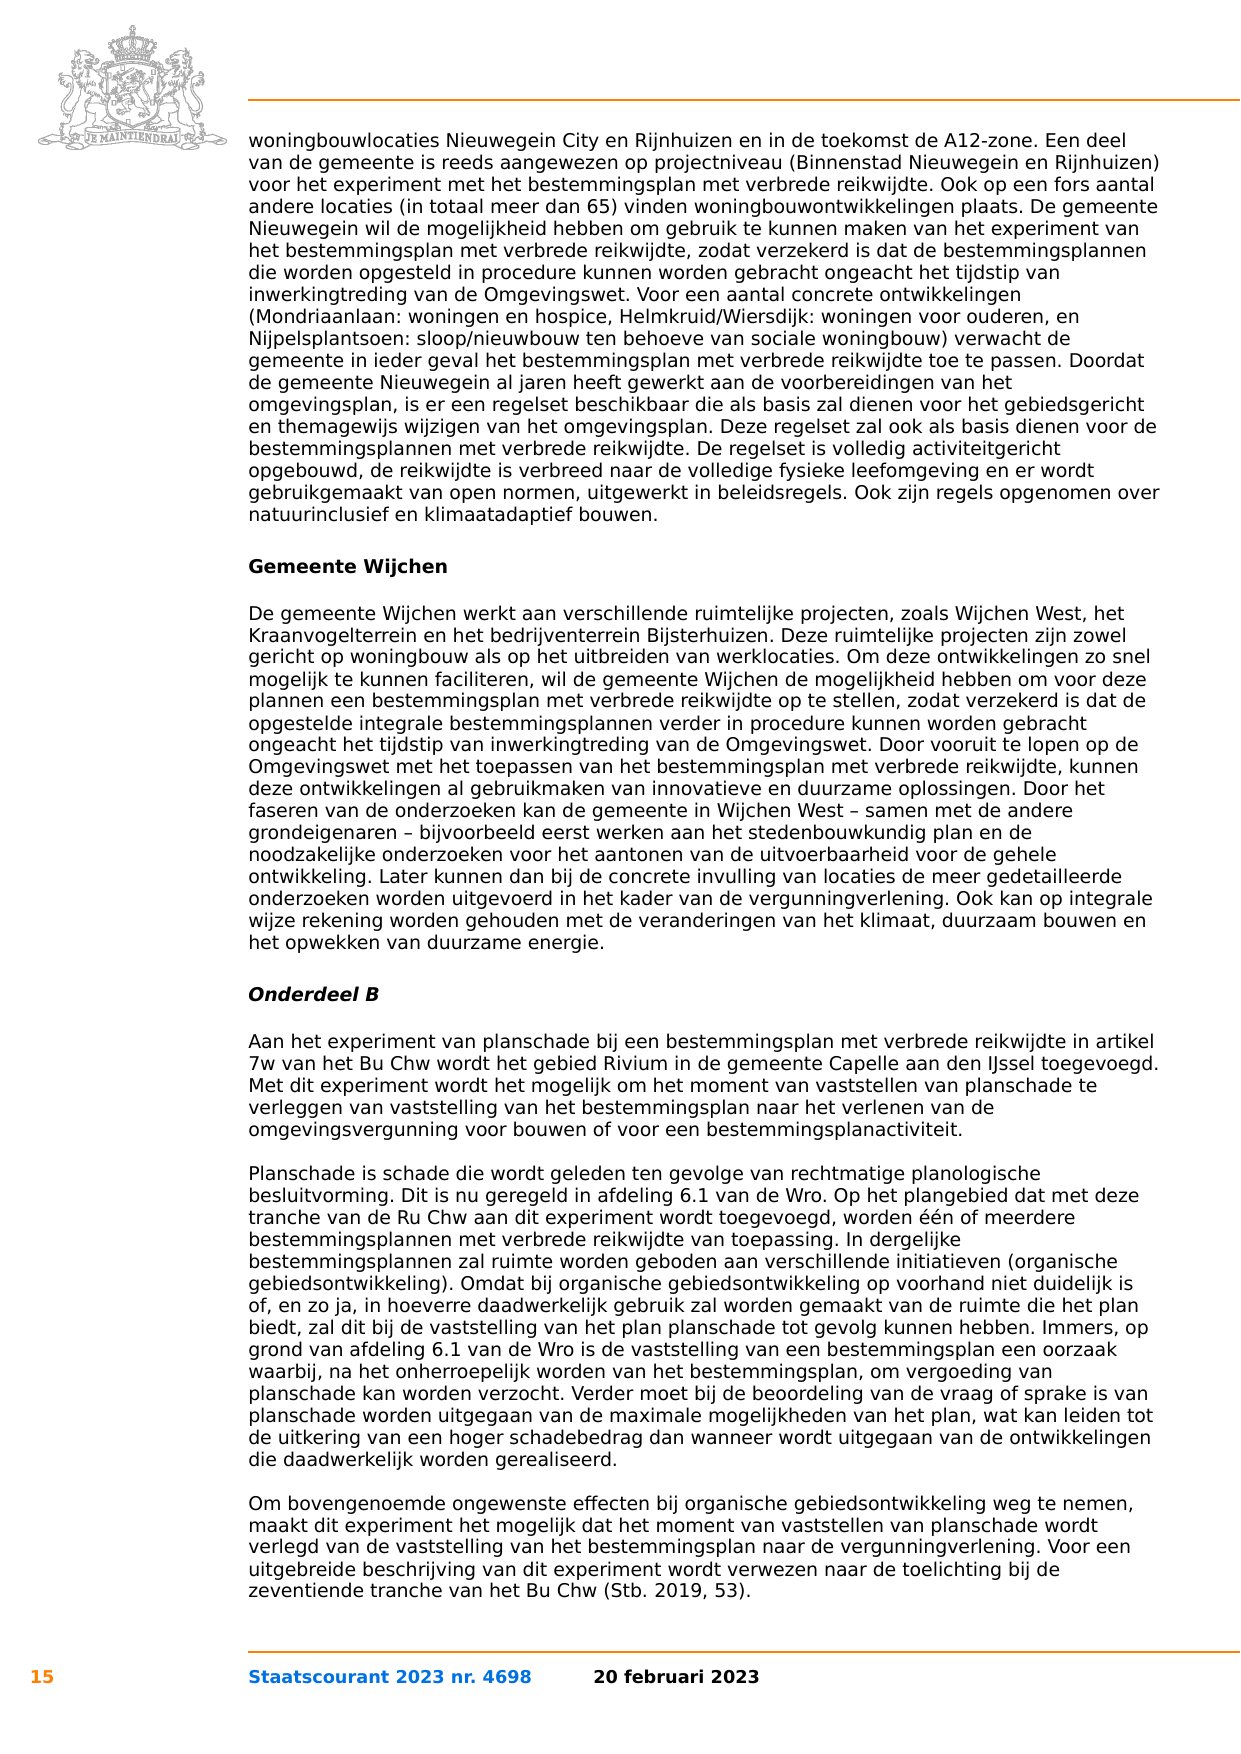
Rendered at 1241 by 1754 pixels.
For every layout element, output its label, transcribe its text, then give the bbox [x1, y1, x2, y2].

text Om bovengenoemde ongewenste effecten bij organische gebiedsontwikkeling weg te nemen, maakt dit experiment het mogelijk dat het moment van vaststellen van planschade wordt verlegd van de vaststelling van het bestemmingsplan naar de vergunningverlening. Voor een uitgebreide beschrijving van dit experiment wordt verwezen naar de toelichting bij de zeventiende tranche van het Bu Chw (Stb. 2019, 53). [248, 1492, 1163, 1602]
text woningbouwlocaties Nieuwegein City en Rijnhuizen en in de toekomst de A12-zone. Een deel van de gemeente is reeds aangewezen op projectniveau (Binnenstad Nieuwegein en Rijnhuizen) voor het experiment met het bestemmingsplan met verbrede reikwijdte. Ook op een fors aantal andere locaties (in totaal meer dan 65) vinden woningbouwontwikkelingen plaats. De gemeente Nieuwegein wil de mogelijkheid hebben om gebruik te kunnen maken van het experiment van het bestemmingsplan met verbrede reikwijdte, zodat verzekerd is dat de bestemmingsplannen die worden opgesteld in procedure kunnen worden gebracht ongeacht het tijdstip van inwerkingtreding van de Omgevingswet. Voor een aantal concrete ontwikkelingen (Mondriaanlaan: woningen en hospice, Helmkruid/Wiersdijk: woningen voor ouderen, en Nijpelsplantsoen: sloop/nieuwbouw ten behoeve van sociale woningbouw) verwacht de gemeente in ieder geval het bestemmingsplan met verbrede reikwijdte toe te passen. Doordat de gemeente Nieuwegein al jaren heeft gewerkt aan de voorbereidingen van het omgevingsplan, is er een regelset beschikbaar die als basis zal dienen voor het gebiedsgericht en themagewijs wijzigen van het omgevingsplan. Deze regelset zal ook als basis dienen voor de bestemmingsplannen met verbrede reikwijdte. De regelset is volledig activiteitgericht opgebouwd, de reikwijdte is verbreed naar de volledige fysieke leefomgeving en er wordt gebruikgemaakt van open normen, uitgewerkt in beleidsregels. Ook zijn regels opgenomen over natuurinclusief en klimaatadaptief bouwen. [248, 130, 1163, 526]
subtitle Onderdeel B [248, 984, 1163, 1006]
subtitle Gemeente Wijchen [248, 556, 1163, 577]
text Aan het experiment van planschade bij een bestemmingsplan met verbrede reikwijdte in artikel 7w van het Bu Chw wordt het gebied Rivium in de gemeente Capelle aan den IJssel toegevoegd. Met dit experiment wordt het mogelijk om het moment van vaststellen van planschade te verleggen van vaststelling van het bestemmingsplan naar het verlenen van de omgevingsvergunning voor bouwen of voor een bestemmingsplanactiviteit. [248, 1031, 1163, 1141]
picture [38, 25, 227, 150]
text De gemeente Wijchen werkt aan verschillende ruimtelijke projecten, zoals Wijchen West, het Kraanvogelterrein en het bedrijventerrein Bijsterhuizen. Deze ruimtelijke projecten zijn zowel gericht op woningbouw als op het uitbreiden van werklocaties. Om deze ontwikkelingen zo snel mogelijk te kunnen faciliteren, wil de gemeente Wijchen de mogelijkheid hebben om voor deze plannen een bestemmingsplan met verbrede reikwijdte op te stellen, zodat verzekerd is dat de opgestelde integrale bestemmingsplannen verder in procedure kunnen worden gebracht ongeacht het tijdstip van inwerkingtreding van de Omgevingswet. Door vooruit te lopen op de Omgevingswet met het toepassen van het bestemmingsplan met verbrede reikwijdte, kunnen deze ontwikkelingen al gebruikmaken van innovatieve en duurzame oplossingen. Door het faseren van de onderzoeken kan de gemeente in Wijchen West – samen met de andere grondeigenaren – bijvoorbeeld eerst werken aan het stedenbouwkundig plan en de noodzakelijke onderzoeken voor het aantonen van de uitvoerbaarheid voor de gehele ontwikkeling. Later kunnen dan bij de concrete invulling van locaties de meer gedetailleerde onderzoeken worden uitgevoerd in het kader van de vergunningverlening. Ook kan op integrale wijze rekening worden gehouden met de veranderingen van het klimaat, duurzaam bouwen en het opwekken van duurzame energie. [248, 602, 1163, 954]
text Planschade is schade die wordt geleden ten gevolge van rechtmatige planologische besluitvorming. Dit is nu geregeld in afdeling 6.1 van de Wro. Op het plangebied dat met deze tranche van de Ru Chw aan dit experiment wordt toegevoegd, worden één of meerdere bestemmingsplannen met verbrede reikwijdte van toepassing. In dergelijke bestemmingsplannen zal ruimte worden geboden aan verschillende initiatieven (organische gebiedsontwikkeling). Omdat bij organische gebiedsontwikkeling op voorhand niet duidelijk is of, en zo ja, in hoeverre daadwerkelijk gebruik zal worden gemaakt van de ruimte die het plan biedt, zal dit bij de vaststelling van het plan planschade tot gevolg kunnen hebben. Immers, op grond van afdeling 6.1 van de Wro is de vaststelling van een bestemmingsplan een oorzaak waarbij, na het onherroepelijk worden van het bestemmingsplan, om vergoeding van planschade kan worden verzocht. Verder moet bij de beoordeling van de vraag of sprake is van planschade worden uitgegaan van de maximale mogelijkheden van het plan, wat kan leiden tot de uitkering van een hoger schadebedrag dan wanneer wordt uitgegaan van de ontwikkelingen die daadwerkelijk worden gerealiseerd. [248, 1163, 1163, 1471]
